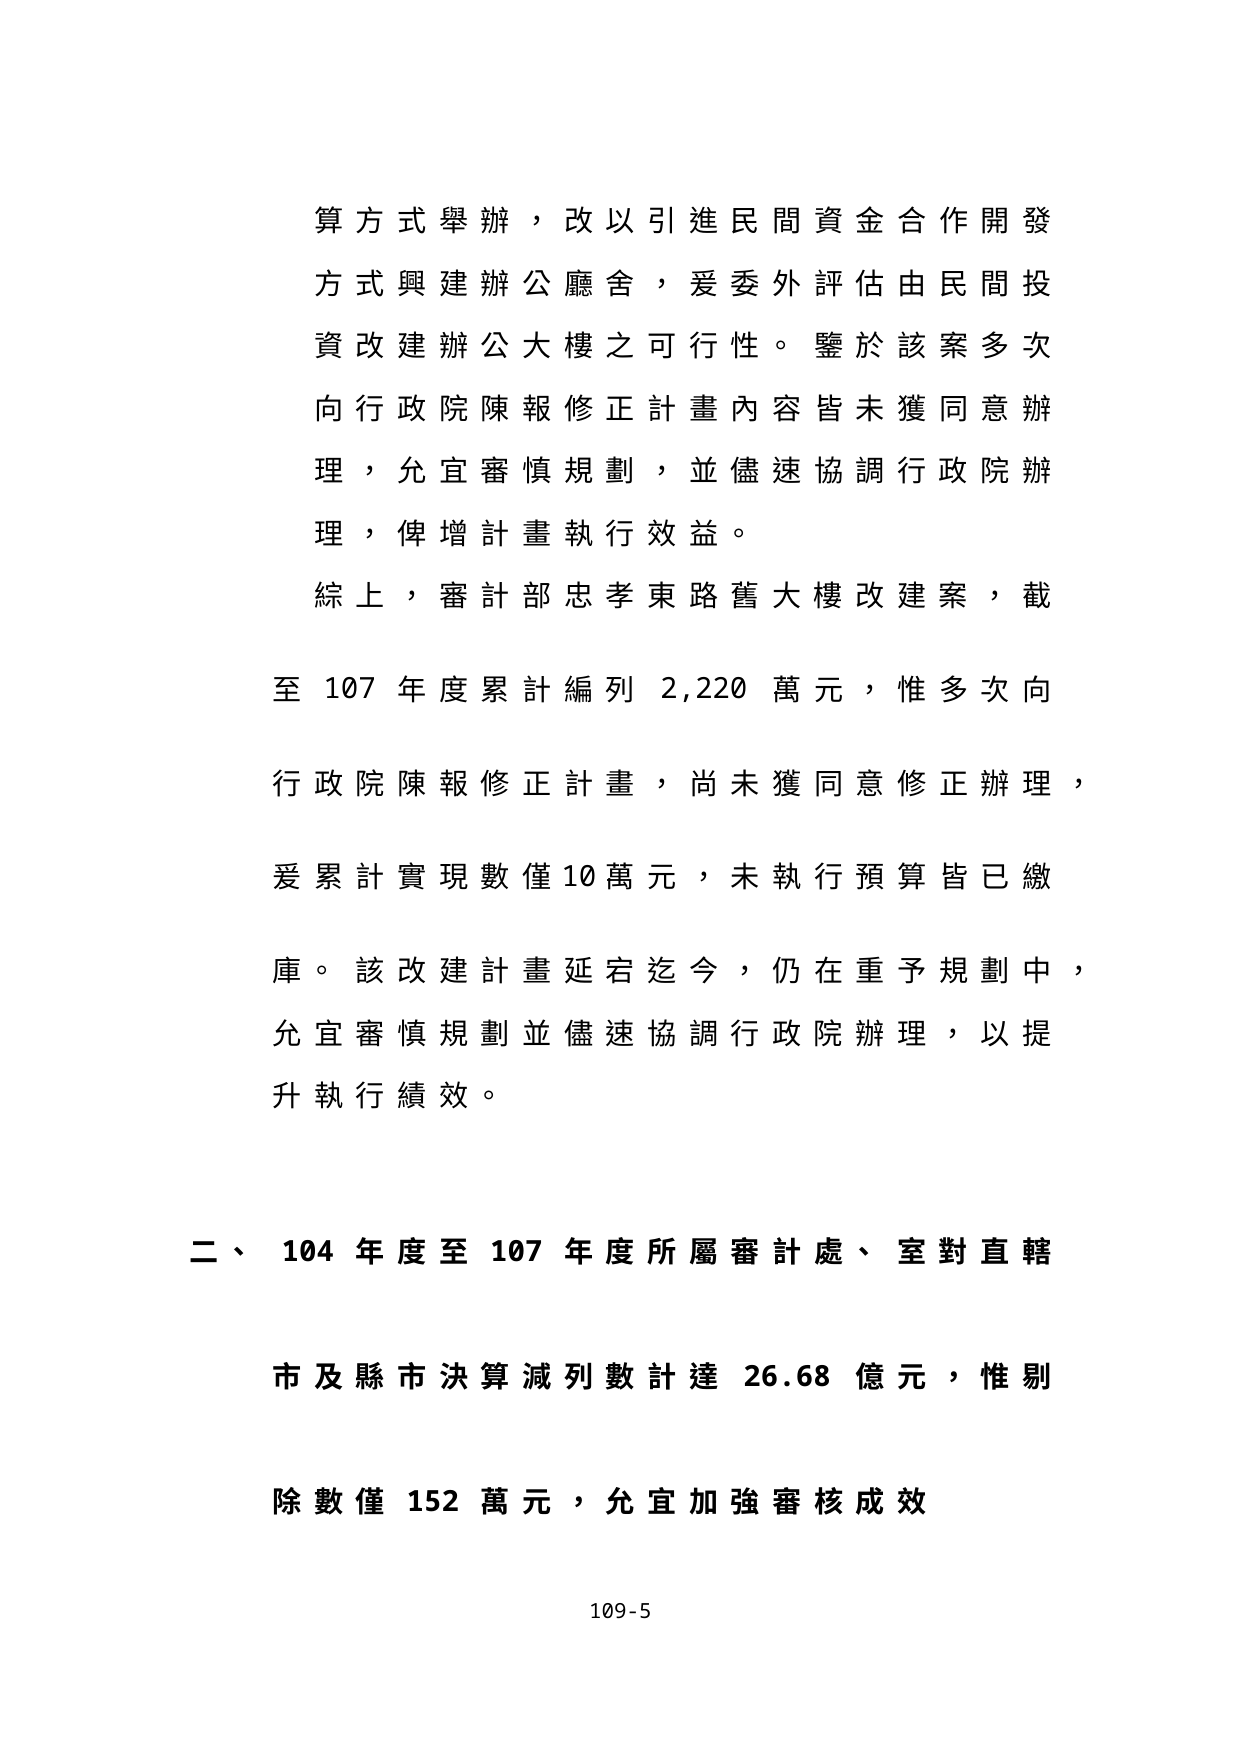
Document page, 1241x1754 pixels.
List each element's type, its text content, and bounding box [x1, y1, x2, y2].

text 綜上，審計部忠孝東路舊大樓改建案，截至107年度累計編列2,220萬元，惟多次向行政院陳報修正計畫，尚未獲同意修正辦理，爰累計實現數僅10萬元，未執行預算皆已繳庫。該改建計畫延宕迄今，仍在重予規劃中，允宜審慎規劃並儘速協調行政院辦理，以提升執行績效。 [242, 552, 1058, 1115]
text 算方式舉辦，改以引進民間資金合作開發方式興建辦公廳舍，爰委外評估由民間投資改建辦公大樓之可行性。鑒於該案多次向行政院陳報修正計畫內容皆未獲同意辦理，允宜審慎規劃，並儘速協調行政院辦理，俾增計畫執行效益。 [271, 177, 1058, 552]
text 二、104年度至107年度所屬審計處、室對直轄市及縣市決算減列數計達26.68億元，惟剔除數僅152萬元，允宜加強審核成效 [183, 1177, 1058, 1552]
